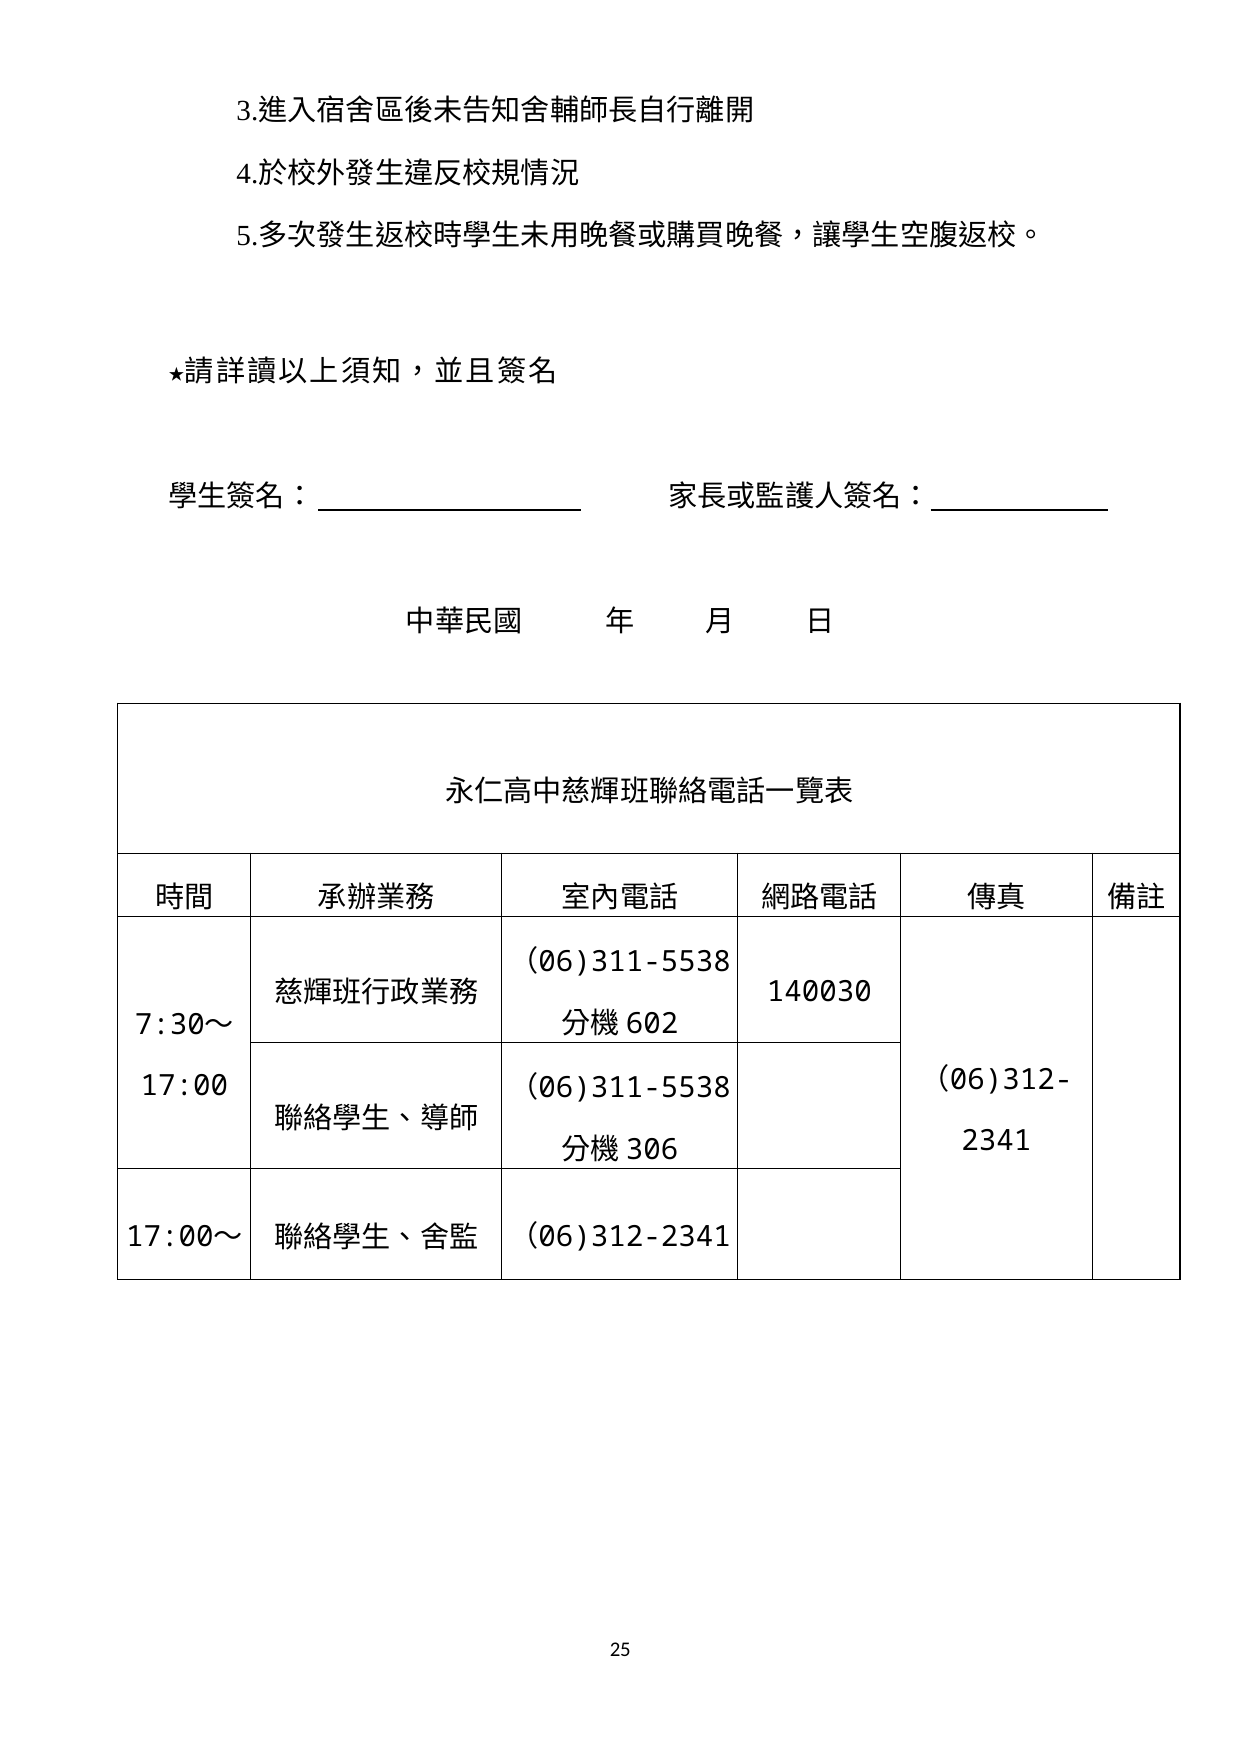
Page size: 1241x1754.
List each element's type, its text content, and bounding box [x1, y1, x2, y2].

table_cell 17:00～ [118, 1169, 250, 1279]
table_cell 聯絡學生、導師 [251, 1043, 501, 1168]
table_cell 室內電話 [502, 854, 737, 916]
text 中華民國 年 月 日 [118, 577, 1122, 640]
table_cell 時間 [118, 854, 250, 916]
table_cell 140030 [738, 917, 900, 1042]
table_cell 慈輝班行政業務 [251, 917, 501, 1042]
table_cell 聯絡學生、舍監 [251, 1169, 501, 1279]
text ★請詳讀以上須知，並且簽名 [168, 327, 1122, 390]
table_cell （06)311-5538 分機602 [502, 917, 737, 1042]
text 學生簽名： 家長或監護人簽名： [168, 452, 1122, 515]
table_cell 網路電話 [738, 854, 900, 916]
table_cell 7:30～17:00 [118, 917, 250, 1168]
list 多次發生返校時學生未用晚餐或購買晚餐，讓學生空腹返校。 [236, 191, 1122, 254]
table_cell 承辦業務 [251, 854, 501, 916]
list 進入宿舍區後未告知舍輔師長自行離開 [236, 66, 1122, 129]
table_cell [738, 1169, 900, 1279]
table_cell [1093, 917, 1179, 1279]
table_cell 傳真 [901, 854, 1092, 916]
table_cell （06)311-5538 分機306 [502, 1043, 737, 1168]
list 於校外發生違反校規情況 [236, 129, 1122, 191]
table_cell 備註 [1093, 854, 1179, 916]
table_cell （06)312-2341 [502, 1169, 737, 1279]
table_header 永仁高中慈輝班聯絡電話一覽表 [118, 704, 1179, 852]
table_cell [738, 1043, 900, 1168]
table_cell （06)312-2341 [901, 917, 1092, 1279]
